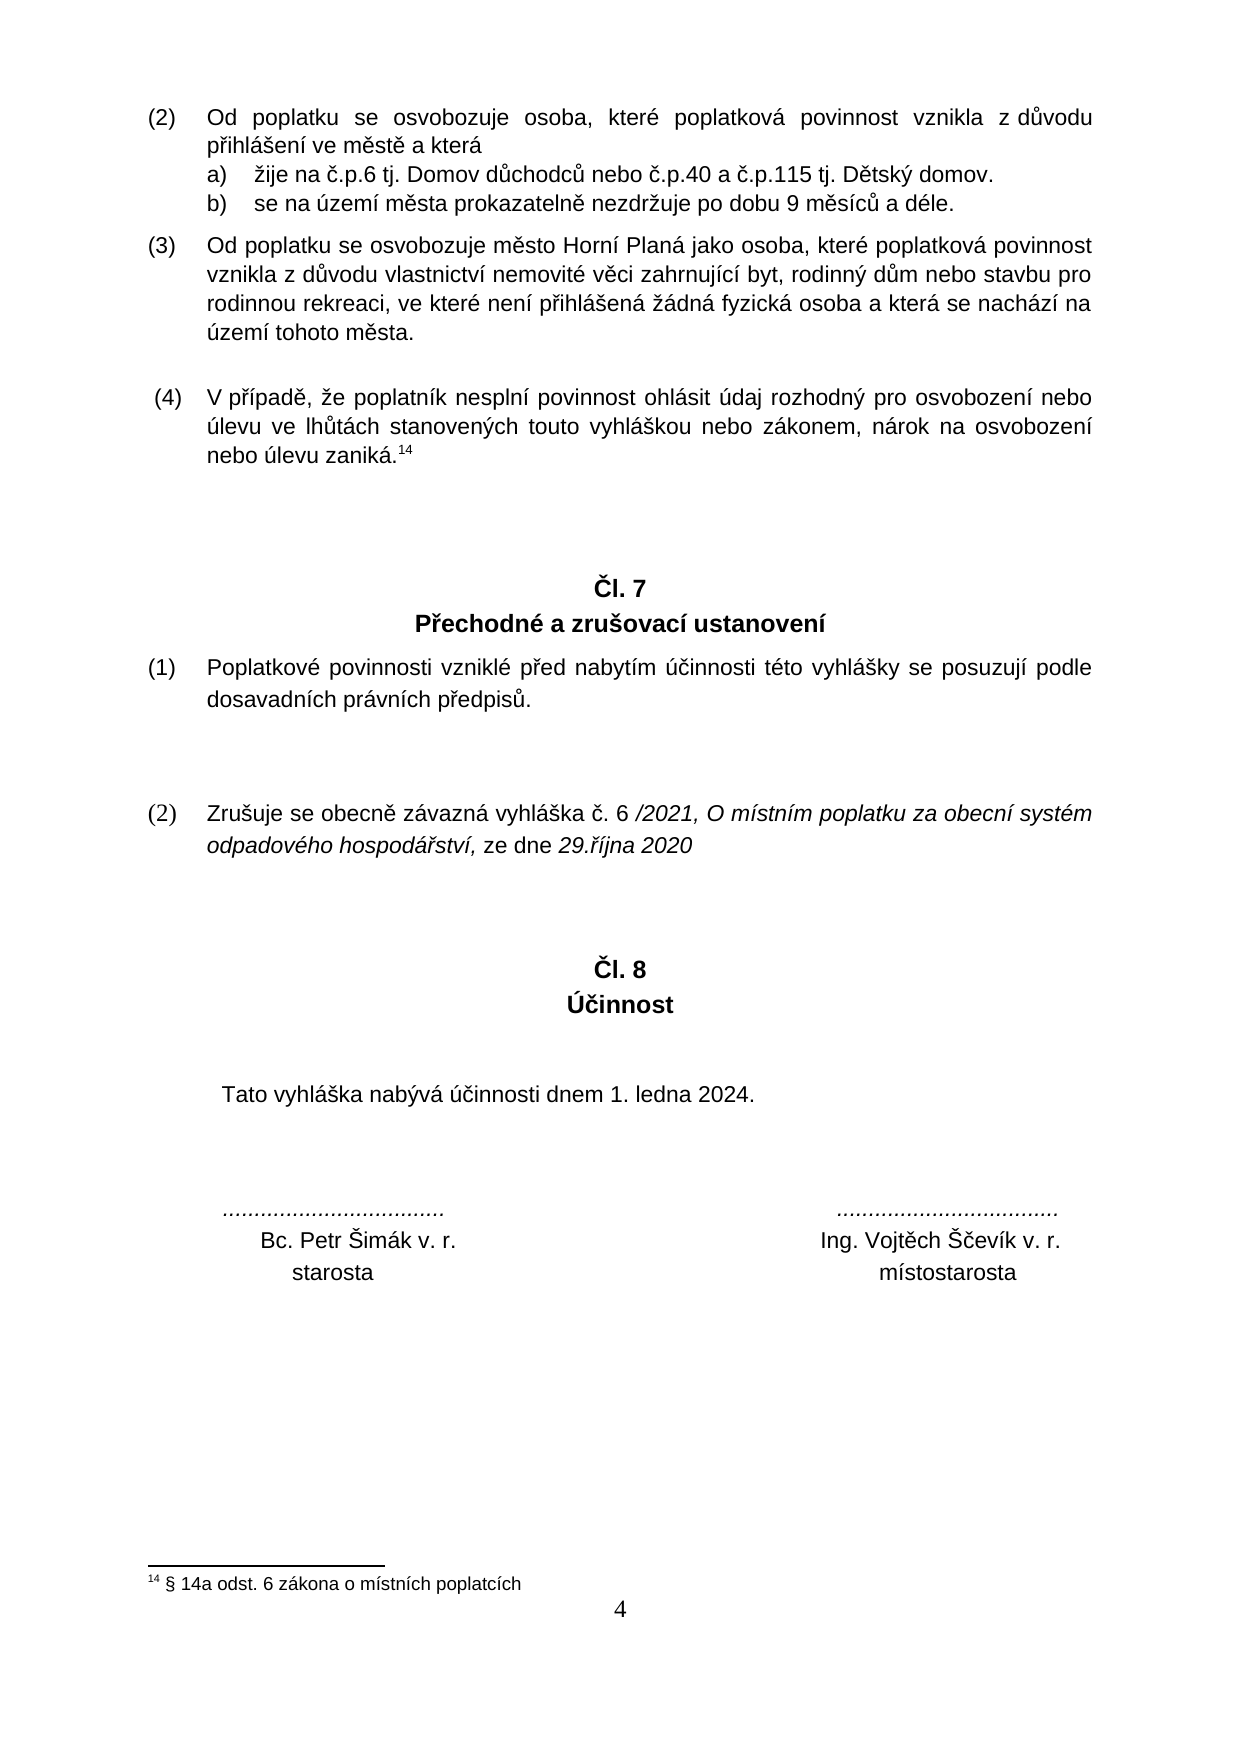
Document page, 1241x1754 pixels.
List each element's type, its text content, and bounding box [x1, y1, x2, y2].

list Od poplatku se osvobozuje osoba, které poplatková povinnost vznikla z důvodu přihlášení ve městě a která [148, 103, 1093, 159]
text § 14a odst. 6 zákona o místních poplatcích [148, 1572, 1093, 1594]
list žije na č.p.6 tj. Domov důchodců nebo č.p.40 a č.p.115 tj. Dětský domov. [207, 161, 1093, 188]
text (4) V případě, že poplatník nesplní povinnost ohlásit údaj rozhodný pro osvobození nebo úlevu ve lhůtách stanovených touto vyhláškou nebo zákonem, nárok na osvobození nebo úlevu zaniká. [148, 384, 1093, 468]
text Čl. 7 [148, 574, 1093, 602]
text Bc. Petr Šimák v. r. Ing. Vojtěch Ščevík v. r. [148, 1227, 1093, 1253]
text ................................... ................................... [148, 1195, 1093, 1222]
list Poplatkové povinnosti vzniklé před nabytím účinnosti této vyhlášky se posuzují podle dosavadních právních předpisů. [148, 654, 1093, 712]
text Účinnost [148, 990, 1093, 1018]
list se na území města prokazatelně nezdržuje po dobu 9 měsíců a déle. [207, 190, 1093, 217]
list Zrušuje se obecně závazná vyhláška č. 6 /2021, O místním poplatku za obecní systém odpadového hospodářství, ze dne 29.října 2020 [148, 798, 1093, 858]
text Tato vyhláška nabývá účinnosti dnem 1. ledna 2024. [148, 1081, 1093, 1107]
text starosta místostarosta [148, 1258, 1093, 1285]
text Čl. 8 [148, 955, 1093, 983]
text Přechodné a zrušovací ustanovení [148, 609, 1093, 637]
list Od poplatku se osvobozuje město Horní Planá jako osoba, které poplatková povinnost vznikla z důvodu vlastnictví nemovité věci zahrnující byt, rodinný dům nebo stavbu pro rodinnou rekreaci, ve které není přihlášená žádná fyzická osoba a která se nachází na území tohoto města. [148, 232, 1093, 345]
